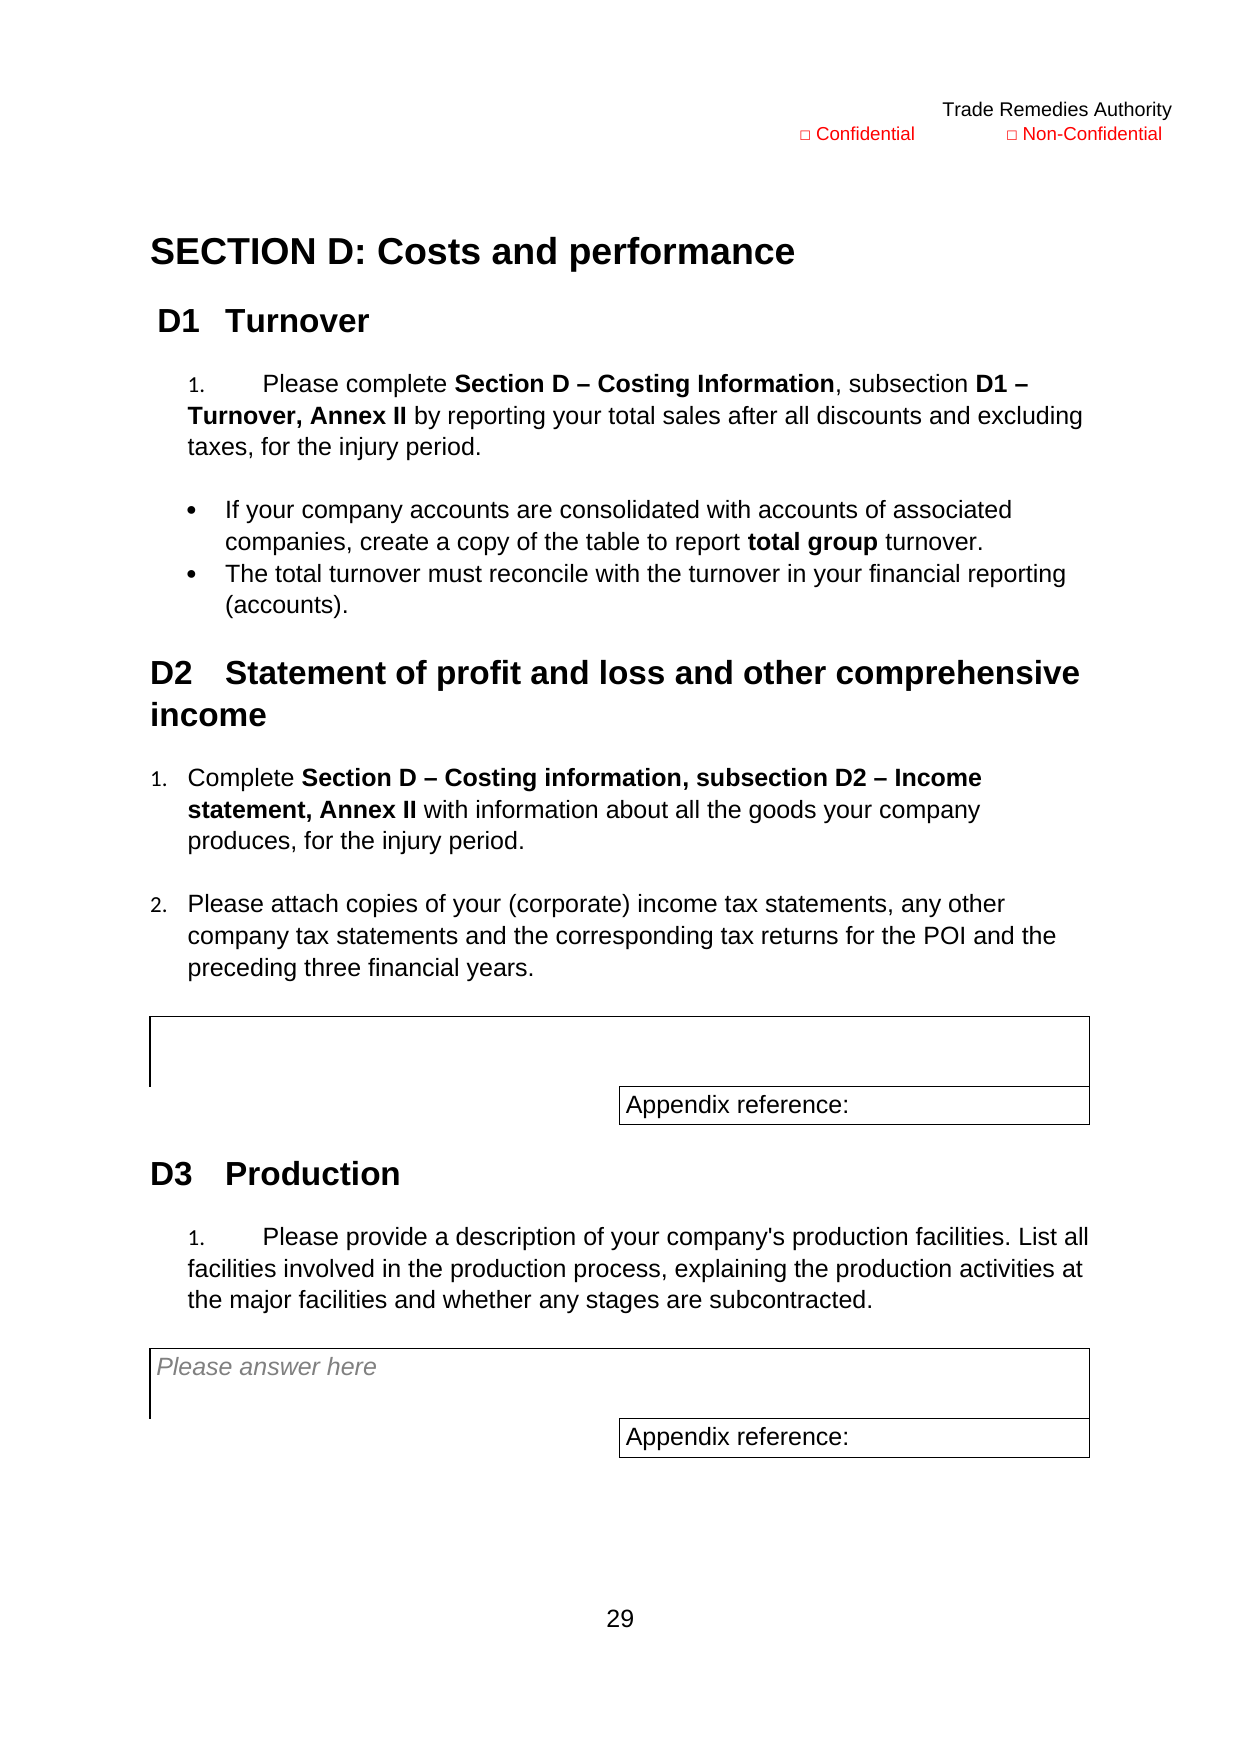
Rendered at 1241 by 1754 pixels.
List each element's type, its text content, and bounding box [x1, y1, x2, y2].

table_cell [150, 1087, 619, 1124]
list Complete Section D – Costing information, subsection D2 – Income statement, Annex II with information about all the goods your company produces, for the injury period. [150, 763, 1090, 855]
subtitle D3 Production [150, 1154, 1090, 1193]
list The total turnover must reconcile with the turnover in your financial reporting (accounts). [187, 558, 1090, 619]
table_cell Appendix reference: [620, 1419, 1089, 1457]
table_cell Appendix reference: [620, 1087, 1089, 1124]
table_header Please answer here [151, 1349, 1089, 1418]
list If your company accounts are consolidated with accounts of associated companies, create a copy of the table to report total group turnover. [187, 495, 1090, 556]
table_cell [150, 1419, 619, 1457]
list Please provide a description of your company's production facilities. List all facilities involved in the production process, explaining the production activities at the major facilities and whether any stages are subcontracted. [187, 1222, 1090, 1314]
list Please attach copies of your (corporate) income tax statements, any other company tax statements and the corresponding tax returns for the POI and the preceding three financial years. [150, 889, 1090, 982]
list Please complete Section D – Costing Information, subsection D1 – Turnover, Annex II by reporting your total sales after all discounts and excluding taxes, for the injury period. [187, 369, 1090, 461]
subtitle D1 Turnover [150, 302, 1090, 340]
table_header Please answer here [151, 1017, 1089, 1086]
subtitle SECTION D: Costs and performance [150, 229, 1090, 272]
subtitle D2 Statement of profit and loss and other comprehensive income [150, 653, 1090, 734]
